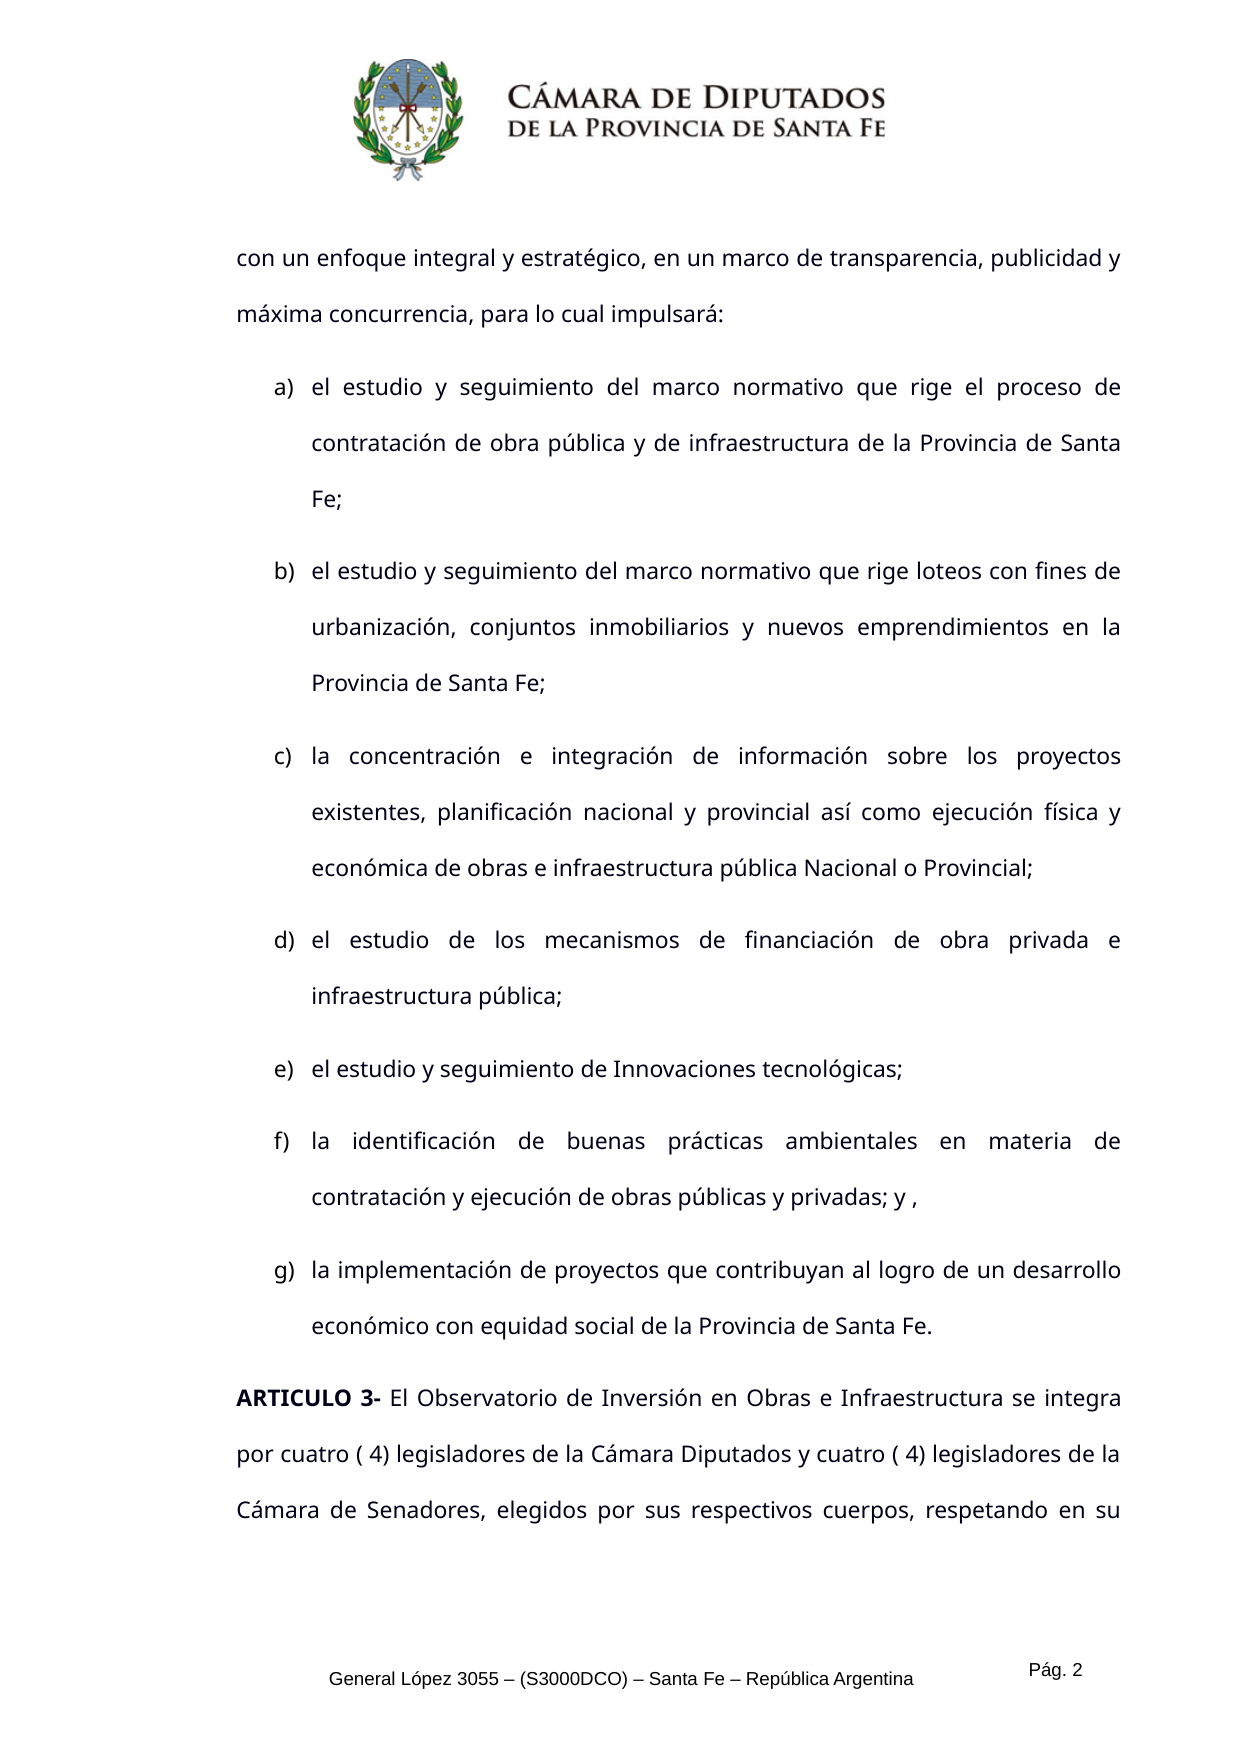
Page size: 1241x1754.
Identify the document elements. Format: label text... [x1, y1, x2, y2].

list el estudio y seguimiento del marco normativo que rige loteos con fines de urbanización, conjuntos inmobiliarios y nuevos emprendimientos en la Provincia de Santa Fe; [274, 555, 1122, 698]
text ARTICULO 3- El Observatorio de Inversión en Obras e Infraestructura se integra por cuatro ( 4) legisladores de la Cámara Diputados y cuatro ( 4) legisladores de la Cámara de Senadores, elegidos por sus respectivos cuerpos, respetando en su [236, 1382, 1122, 1526]
list la implementación de proyectos que contribuyan al logro de un desarrollo económico con equidad social de la Provincia de Santa Fe. [274, 1254, 1122, 1341]
list el estudio y seguimiento de Innovaciones tecnológicas; [274, 1053, 1122, 1084]
text con un enfoque integral y estratégico, en un marco de transparencia, publicidad y máxima concurrencia, para lo cual impulsará: [236, 242, 1122, 329]
list el estudio y seguimiento del marco normativo que rige el proceso de contratación de obra pública y de infraestructura de la Provincia de Santa Fe; [274, 371, 1122, 514]
list el estudio de los mecanismos de financiación de obra privada e infraestructura pública; [274, 924, 1122, 1011]
list la concentración e integración de información sobre los proyectos existentes, planificación nacional y provincial así como ejecución física y económica de obras e infraestructura pública Nacional o Provincial; [274, 740, 1122, 883]
list la identificación de buenas prácticas ambientales en materia de contratación y ejecución de obras públicas y privadas; y , [274, 1125, 1122, 1212]
